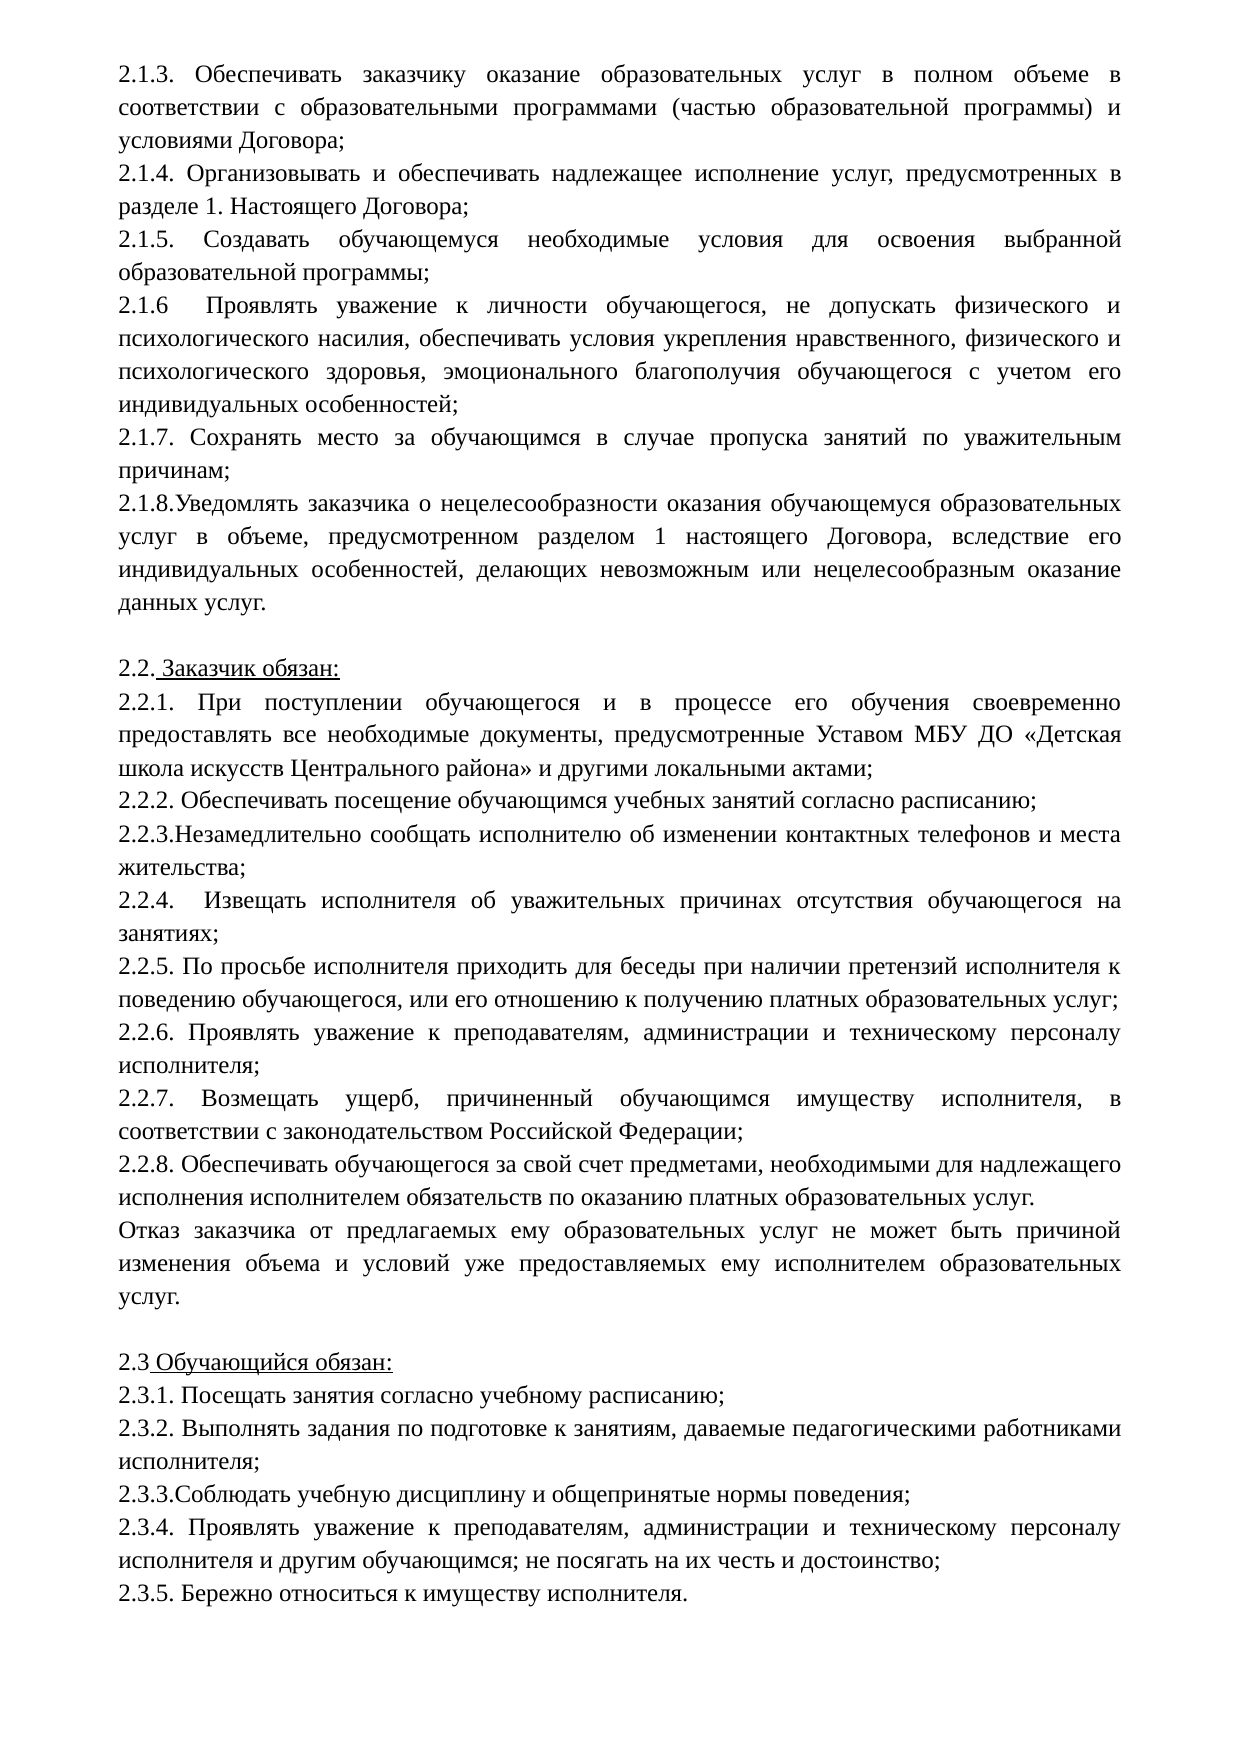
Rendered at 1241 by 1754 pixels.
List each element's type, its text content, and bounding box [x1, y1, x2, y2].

text 2.1.6 Проявлять уважение к личности обучающегося, не допускать физического и психологического насилия, обеспечивать условия укрепления нравственного, физического и психологического здоровья, эмоционального благополучия обучающегося с учетом его индивидуальных особенностей; [118, 290, 1122, 418]
text 2.2.4. Извещать исполнителя об уважительных причинах отсутствия обучающегося на занятиях; [118, 885, 1122, 946]
text 2.1.8.Уведомлять заказчика о нецелесообразности оказания обучающемуся образовательных услуг в объеме, предусмотренном разделом 1 настоящего Договора, вследствие его индивидуальных особенностей, делающих невозможным или нецелесообразным оказание данных услуг. [118, 488, 1122, 616]
text 2.2.6. Проявлять уважение к преподавателям, администрации и техническому персоналу исполнителя; [118, 1017, 1122, 1078]
text 2.2.1. При поступлении обучающегося и в процессе его обучения своевременно предоставлять все необходимые документы, предусмотренные Уставом МБУ ДО «Детская школа искусств Центрального района» и другими локальными актами; [118, 687, 1122, 781]
text 2.3.2. Выполнять задания по подготовке к занятиям, даваемые педагогическими работниками исполнителя; [118, 1413, 1122, 1475]
text Отказ заказчика от предлагаемых ему образовательных услуг не может быть причиной изменения объема и условий уже предоставляемых ему исполнителем образовательных услуг. [118, 1215, 1122, 1310]
text 2.3 Обучающийся обязан: [118, 1347, 1122, 1376]
text 2.2.2. Обеспечивать посещение обучающимся учебных занятий согласно расписанию; [118, 786, 1122, 814]
text 2.3.5. Бережно относиться к имуществу исполнителя. [118, 1578, 1122, 1607]
text 2.1.5. Создавать обучающемуся необходимые условия для освоения выбранной образовательной программы; [118, 224, 1122, 286]
text 2.2.8. Обеспечивать обучающегося за свой счет предметами, необходимыми для надлежащего исполнения исполнителем обязательств по оказанию платных образовательных услуг. [118, 1149, 1122, 1211]
text 2.1.7. Сохранять место за обучающимся в случае пропуска занятий по уважительным причинам; [118, 422, 1122, 484]
text 2.3.1. Посещать занятия согласно учебному расписанию; [118, 1380, 1122, 1409]
text 2.1.3. Обеспечивать заказчику оказание образовательных услуг в полном объеме в соответствии с образовательными программами (частью образовательной программы) и условиями Договора; [118, 59, 1122, 154]
text 2.3.4. Проявлять уважение к преподавателям, администрации и техническому персоналу исполнителя и другим обучающимся; не посягать на их честь и достоинство; [118, 1512, 1122, 1574]
text 2.1.4. Организовывать и обеспечивать надлежащее исполнение услуг, предусмотренных в разделе 1. Настоящего Договора; [118, 158, 1122, 220]
text 2.2.7. Возмещать ущерб, причиненный обучающимся имуществу исполнителя, в соответствии с законодательством Российской Федерации; [118, 1083, 1122, 1144]
text 2.3.3.Соблюдать учебную дисциплину и общепринятые нормы поведения; [118, 1479, 1122, 1508]
text 2.2.3.Незамедлительно сообщать исполнителю об изменении контактных телефонов и места жительства; [118, 819, 1122, 880]
text 2.2.5. По просьбе исполнителя приходить для беседы при наличии претензий исполнителя к поведению обучающегося, или его отношению к получению платных образовательных услуг; [118, 951, 1122, 1012]
text 2.2. Заказчик обязан: [118, 653, 1122, 682]
